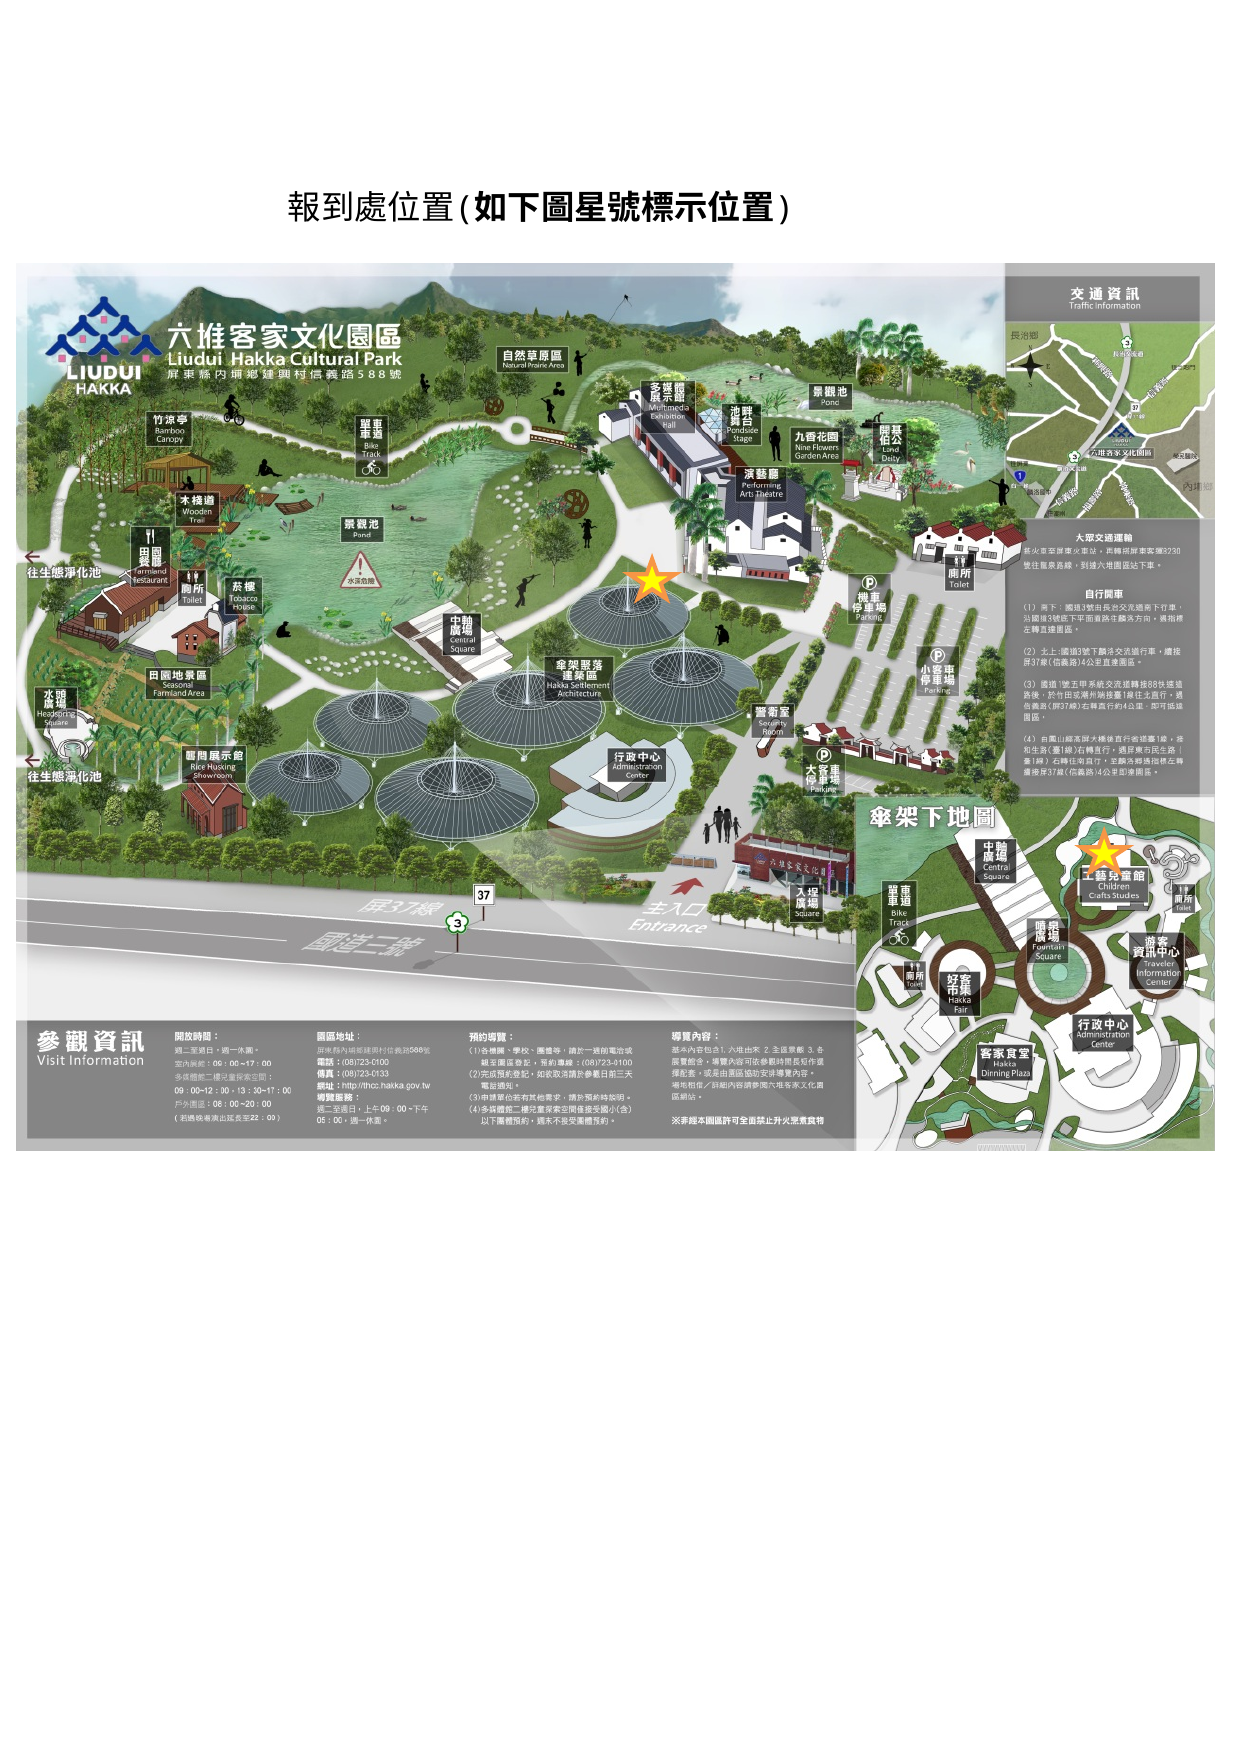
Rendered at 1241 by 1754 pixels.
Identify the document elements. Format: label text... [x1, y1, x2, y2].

text 報到處位置(如下圖星號標示位置) [287, 163, 1053, 226]
